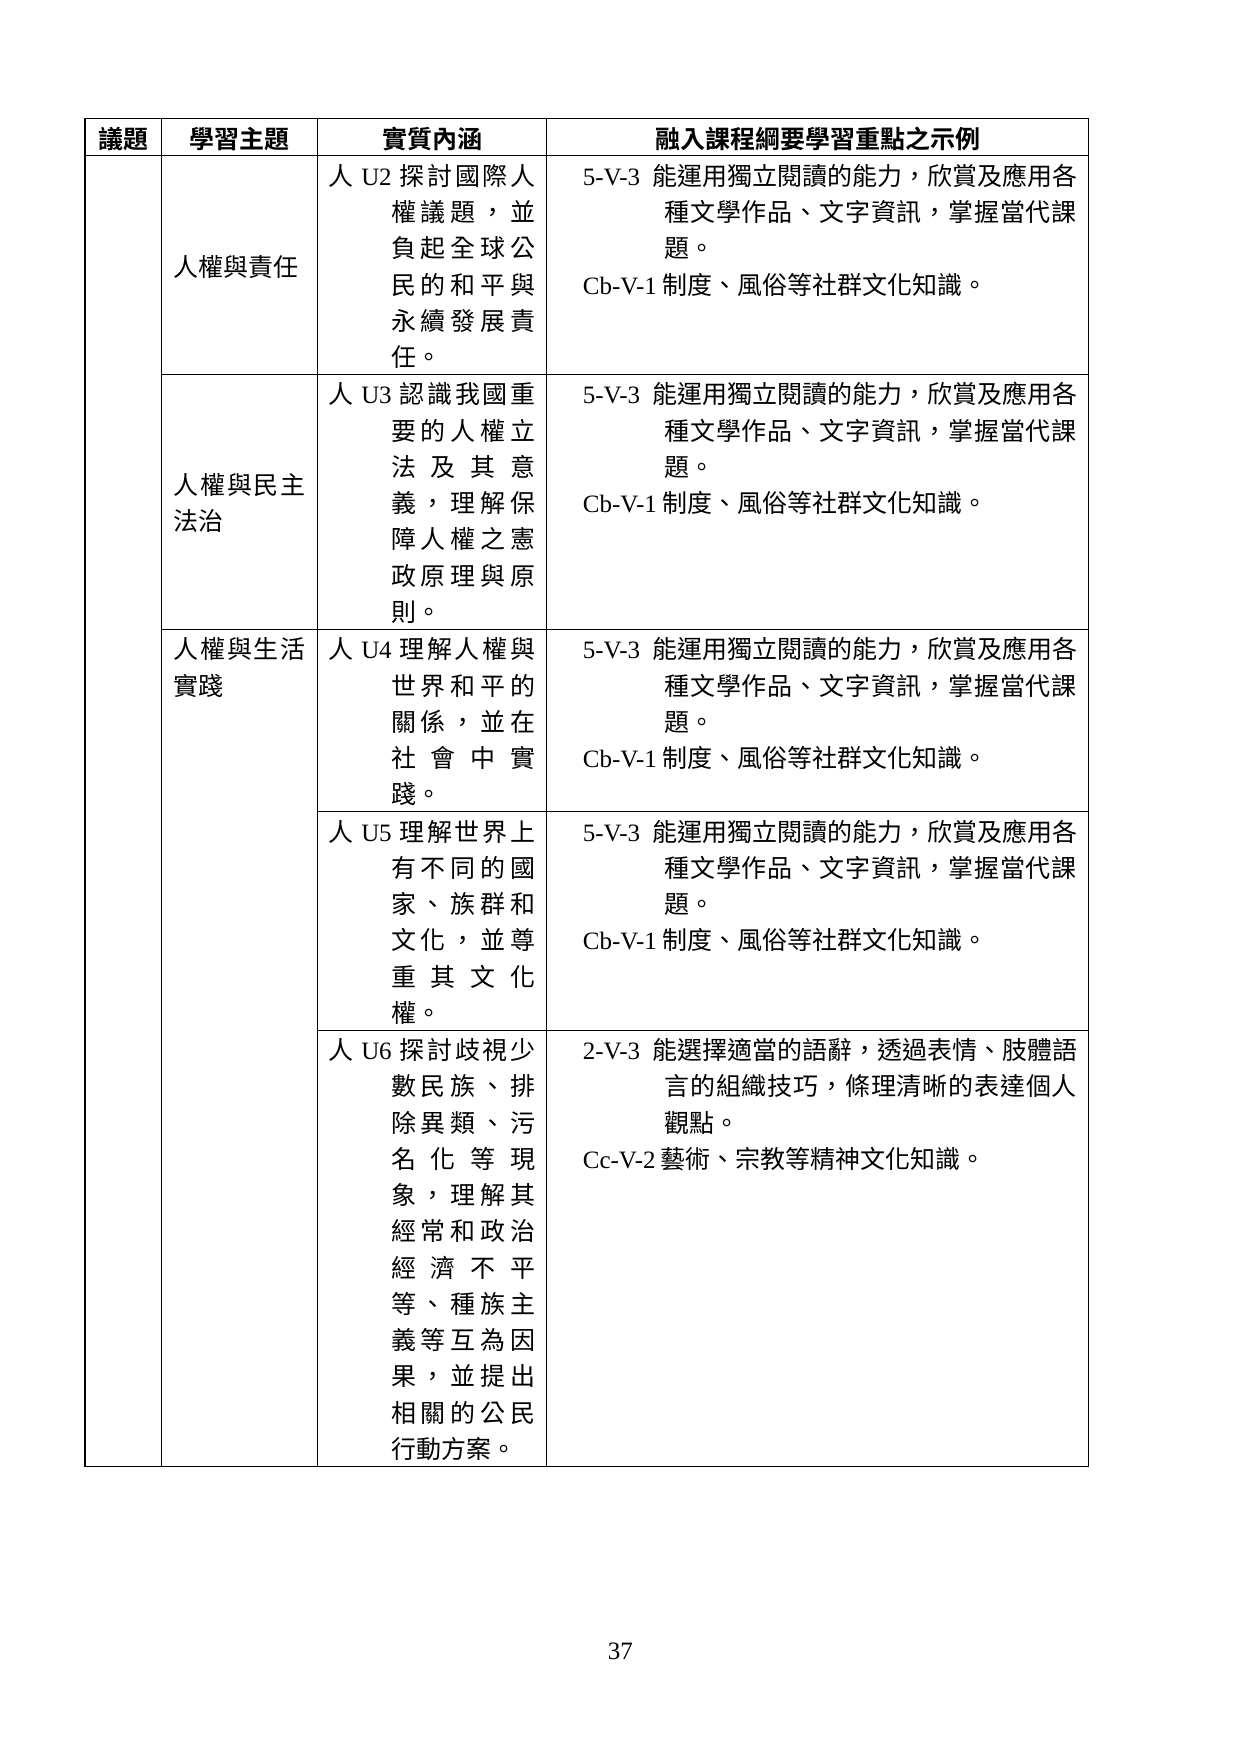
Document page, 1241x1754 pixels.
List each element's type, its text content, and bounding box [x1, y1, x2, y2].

table_cell 人權與生活實踐 [162, 630, 317, 1466]
table_cell 5-V-3 能運用獨立閱讀的能力，欣賞及應用各種文學作品、文字資訊，掌握當代課題。 Cb-V-1制度、風俗等社群文化知識。 [547, 630, 1088, 811]
table_cell [86, 156, 161, 1466]
table_cell 2-V-3 能選擇適當的語辭，透過表情、肢體語言的組織技巧，條理清晰的表達個人觀點。 Cc-V-2藝術、宗教等精神文化知識。 [547, 1031, 1088, 1466]
table_cell 人U3認識我國重要的人權立法及其意義，理解保障人權之憲政原理與原則。 [318, 375, 546, 629]
table_cell 人U4理解人權與世界和平的關係，並在社會中實踐。 [318, 630, 546, 811]
table_header 實質內涵 [318, 119, 546, 155]
table_cell 人U6探討歧視少數民族、排除異類、污名化等現象，理解其經常和政治經濟不平等、種族主義等互為因果，並提出相關的公民行動方案。 [318, 1031, 546, 1466]
table_cell 人權與責任 [162, 156, 317, 374]
table_header 議題 [86, 119, 161, 155]
table_cell 5-V-3 能運用獨立閱讀的能力，欣賞及應用各種文學作品、文字資訊，掌握當代課題。 Cb-V-1制度、風俗等社群文化知識。 [547, 156, 1088, 374]
table_cell 5-V-3 能運用獨立閱讀的能力，欣賞及應用各種文學作品、文字資訊，掌握當代課題。 Cb-V-1制度、風俗等社群文化知識。 [547, 375, 1088, 629]
table_cell 人U2探討國際人權議題，並負起全球公民的和平與永續發展責任。 [318, 156, 546, 374]
table_cell 5-V-3 能運用獨立閱讀的能力，欣賞及應用各種文學作品、文字資訊，掌握當代課題。 Cb-V-1制度、風俗等社群文化知識。 [547, 812, 1088, 1029]
table_cell 人U5理解世界上有不同的國家、族群和文化，並尊重其文化權。 [318, 812, 546, 1029]
table_cell 人權與民主法治 [162, 375, 317, 629]
table_header 學習主題 [162, 119, 317, 155]
table_header 融入課程綱要學習重點之示例 [547, 119, 1088, 155]
